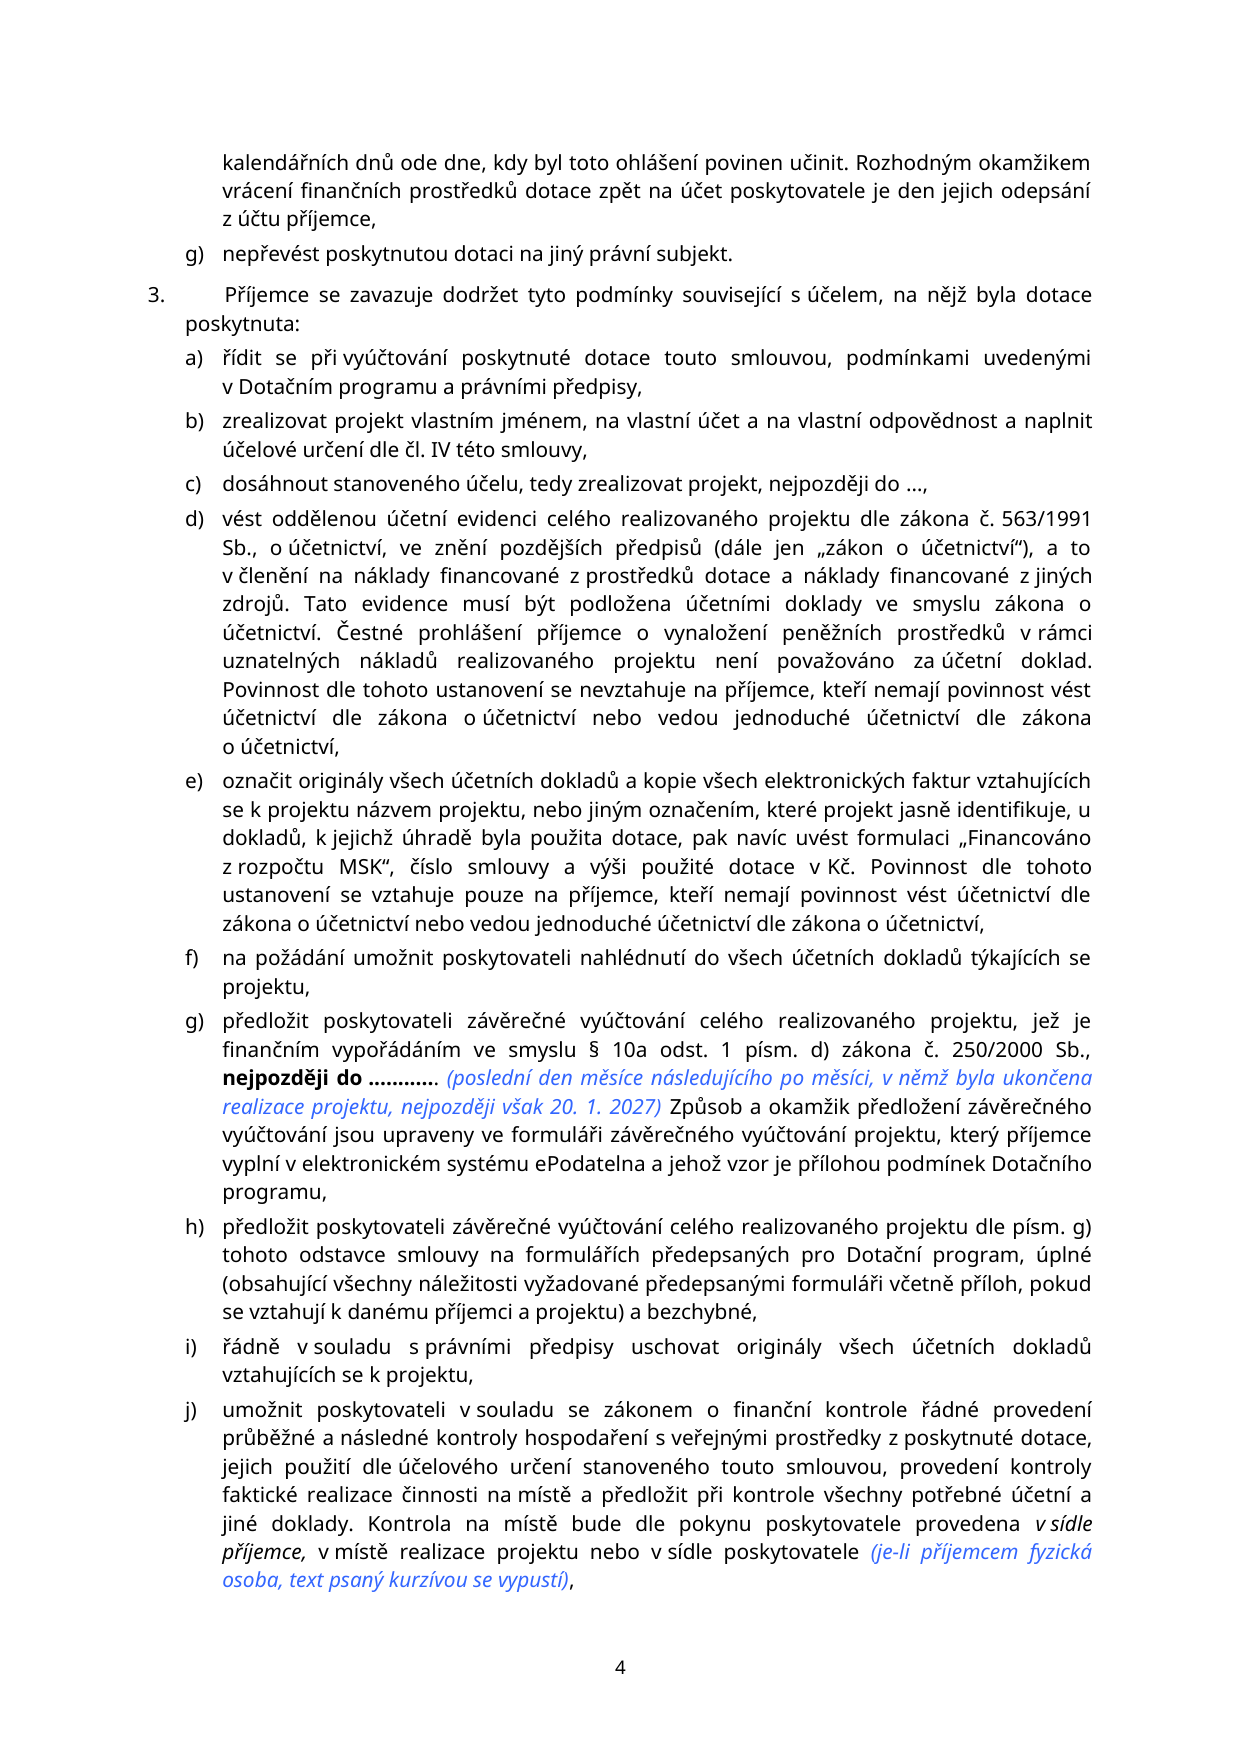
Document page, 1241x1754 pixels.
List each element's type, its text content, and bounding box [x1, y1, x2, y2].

list řádně v souladu s právními předpisy uschovat originály všech účetních dokladů vztahujících se k projektu, [185, 1332, 1092, 1389]
list umožnit poskytovateli v souladu se zákonem o finanční kontrole řádné provedení průběžné a následné kontroly hospodaření s veřejnými prostředky z poskytnuté dotace, jejich použití dle účelového určení stanoveného touto smlouvou, provedení kontroly faktické realizace činnosti na místě a předložit při kontrole všechny potřebné účetní a jiné doklady. Kontrola na místě bude dle pokynu poskytovatele provedena v sídle příjemce, v místě realizace projektu nebo v sídle poskytovatele (je-li příjemcem fyzická osoba, text psaný kurzívou se vypustí), [185, 1395, 1092, 1594]
list předložit poskytovateli závěrečné vyúčtování celého realizovaného projektu, jež je finančním vypořádáním ve smyslu § 10a odst. 1 písm. d) zákona č. 250/2000 Sb., nejpozději do ............ (poslední den měsíce následujícího po měsíci, v němž byla ukončena realizace projektu, nejpozději však 20. 1. 2027) Způsob a okamžik předložení závěrečného vyúčtování jsou upraveny ve formuláři závěrečného vyúčtování projektu, který příjemce vyplní v elektronickém systému ePodatelna a jehož vzor je přílohou podmínek Dotačního programu, [185, 1006, 1092, 1206]
list označit originály všech účetních dokladů a kopie všech elektronických faktur vztahujících se k projektu názvem projektu, nebo jiným označením, které projekt jasně identifikuje, u dokladů, k jejichž úhradě byla použita dotace, pak navíc uvést formulaci „Financováno z rozpočtu MSK“, číslo smlouvy a výši použité dotace v Kč. Povinnost dle tohoto ustanovení se vztahuje pouze na příjemce, kteří nemají povinnost vést účetnictví dle zákona o účetnictví nebo vedou jednoduché účetnictví dle zákona o účetnictví, [185, 766, 1092, 937]
list na požádání umožnit poskytovateli nahlédnutí do všech účetních dokladů týkajících se projektu, [185, 943, 1092, 1000]
list zrealizovat projekt vlastním jménem, na vlastní účet a na vlastní odpovědnost a naplnit účelové určení dle čl. IV této smlouvy, [185, 406, 1092, 463]
list předložit poskytovateli závěrečné vyúčtování celého realizovaného projektu dle písm. g) tohoto odstavce smlouvy na formulářích předepsaných pro Dotační program, úplné (obsahující všechny náležitosti vyžadované předepsanými formuláři včetně příloh, pokud se vztahují k danému příjemci a projektu) a bezchybné, [185, 1212, 1092, 1326]
list kalendářních dnů ode dne, kdy byl toto ohlášení povinen učinit. Rozhodným okamžikem vrácení finančních prostředků dotace zpět na účet poskytovatele je den jejich odepsání z účtu příjemce, [185, 148, 1092, 233]
list dosáhnout stanoveného účelu, tedy zrealizovat projekt, nejpozději do …, [185, 469, 1092, 498]
list Příjemce se zavazuje dodržet tyto podmínky související s účelem, na nějž byla dotace poskytnuta: [148, 280, 1092, 337]
list řídit se při vyúčtování poskytnuté dotace touto smlouvou, podmínkami uvedenými v Dotačním programu a právními předpisy, [185, 343, 1092, 400]
list vést oddělenou účetní evidenci celého realizovaného projektu dle zákona č. 563/1991 Sb., o účetnictví, ve znění pozdějších předpisů (dále jen „zákon o účetnictví“), a to v členění na náklady financované z prostředků dotace a náklady financované z jiných zdrojů. Tato evidence musí být podložena účetními doklady ve smyslu zákona o účetnictví. Čestné prohlášení příjemce o vynaložení peněžních prostředků v rámci uznatelných nákladů realizovaného projektu není považováno za účetní doklad. Povinnost dle tohoto ustanovení se nevztahuje na příjemce, kteří nemají povinnost vést účetnictví dle zákona o účetnictví nebo vedou jednoduché účetnictví dle zákona o účetnictví, [185, 504, 1092, 760]
list nepřevést poskytnutou dotaci na jiný právní subjekt. [185, 239, 1092, 268]
